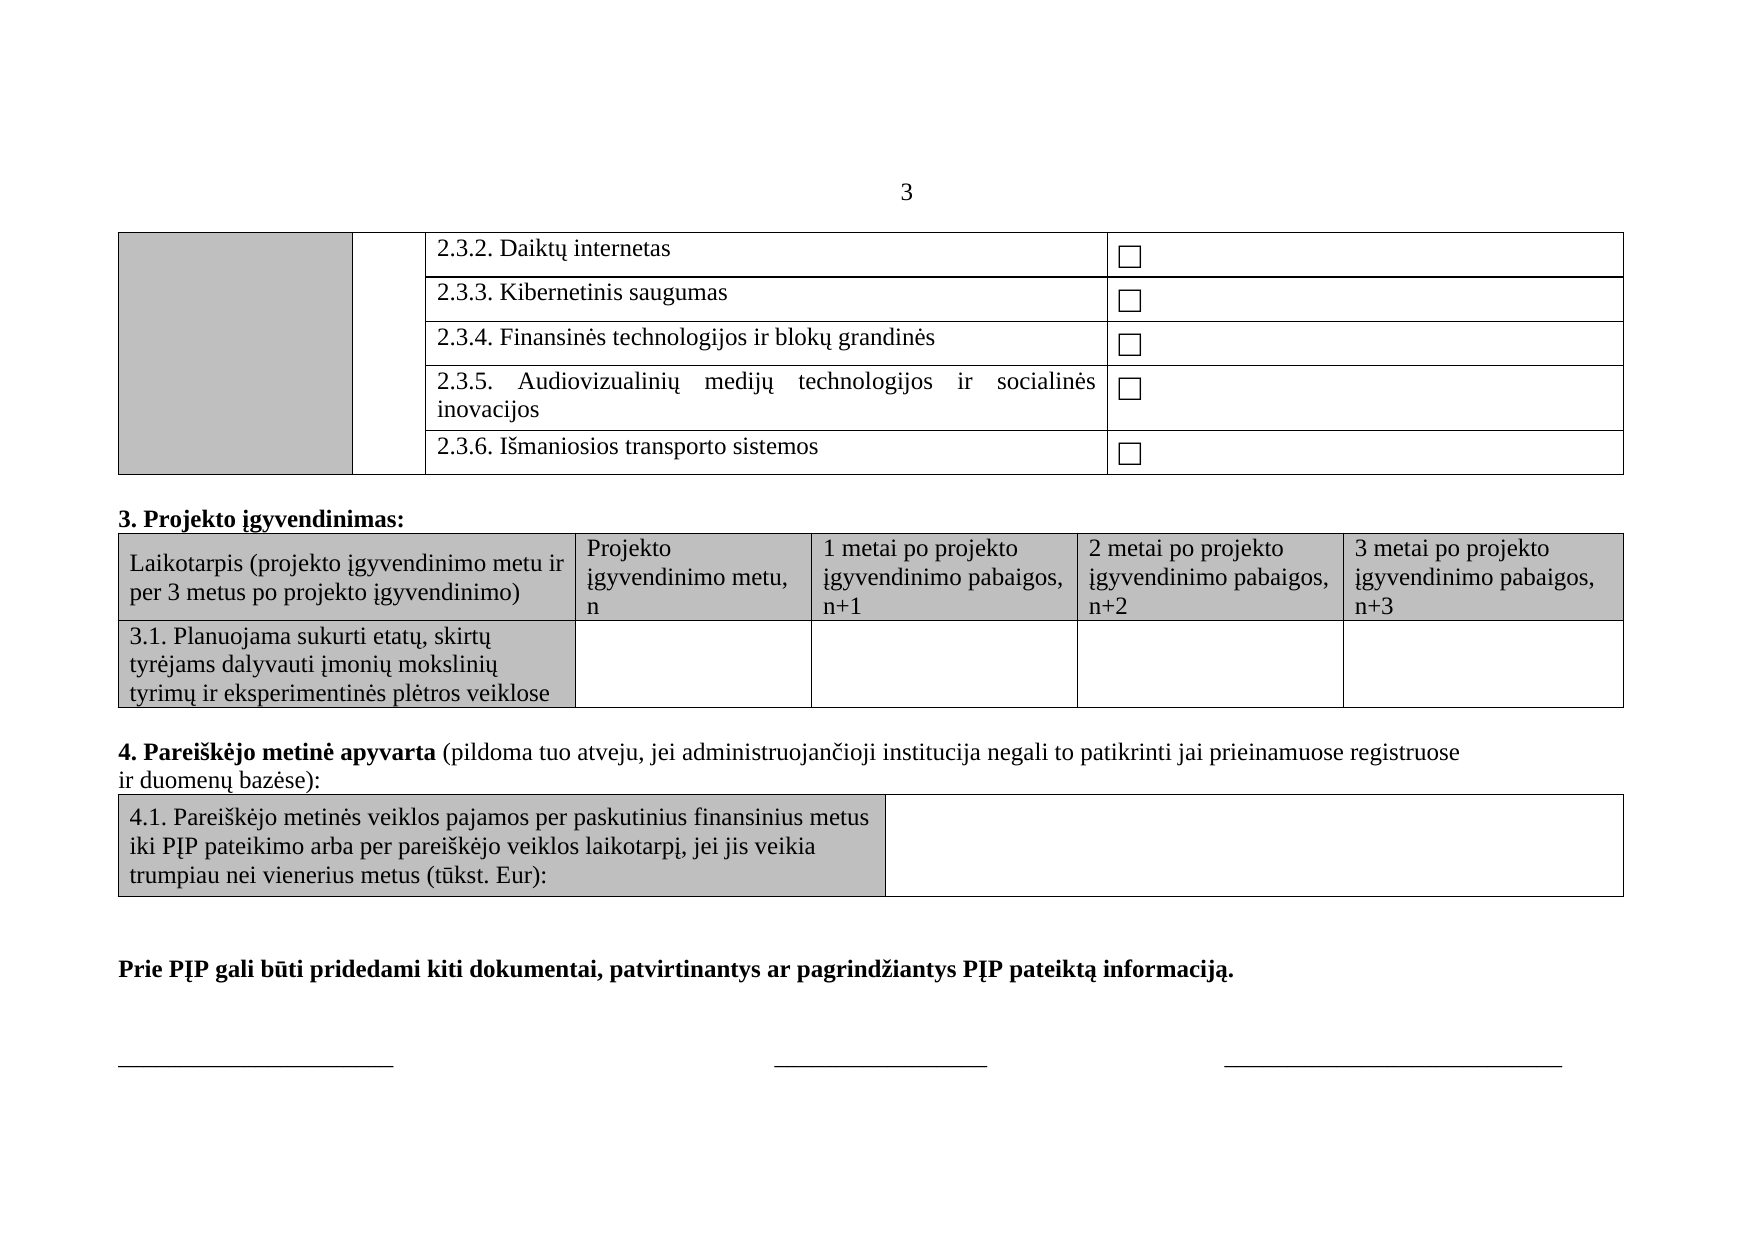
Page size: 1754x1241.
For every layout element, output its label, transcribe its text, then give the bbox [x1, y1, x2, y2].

table_cell 2.3.3. Kibernetinis saugumas [426, 278, 1107, 321]
table_cell 2.3.5. Audiovizualinių medijų technologijos ir socialinės inovacijos [426, 366, 1107, 430]
table_header 4.1. Pareiškėjo metinės veiklos pajamos per paskutinius finansinius metus iki PĮP pateikimo arba per pareiškėjo veiklos laikotarpį, jei jis veikia trumpiau nei vienerius metus (tūkst. Eur): [119, 795, 885, 896]
table_cell 2.3.6. Išmaniosios transporto sistemos [426, 431, 1107, 474]
table_cell □ [1108, 278, 1623, 321]
table_header 2 metai po projekto įgyvendinimo pabaigos, n+2 [1078, 534, 1343, 620]
table_cell □ [1108, 233, 1623, 276]
table_cell [576, 621, 811, 707]
table_header 3 metai po projekto įgyvendinimo pabaigos, n+3 [1344, 534, 1623, 620]
table_cell □ [1108, 322, 1623, 365]
table_cell 2.3.2. Daiktų internetas [426, 233, 1107, 276]
table_cell [812, 621, 1077, 707]
text 4. Pareiškėjo metinė apyvarta (pildoma tuo atveju, jei administruojančioji institucija negali to patikrinti jai prieinamuose registruose [118, 737, 1636, 766]
text ir duomenų bazėse): [118, 766, 1636, 794]
table_cell [1078, 621, 1343, 707]
table_cell 2.3.4. Finansinės technologijos ir blokų grandinės [426, 322, 1107, 365]
table_header 1 metai po projekto įgyvendinimo pabaigos, n+1 [812, 534, 1077, 620]
table_header Projekto įgyvendinimo metu, n [576, 534, 811, 620]
table_cell 3.1. Planuojama sukurti etatų, skirtų tyrėjams dalyvauti įmonių mokslinių tyrimų ir eksperimentinės plėtros veiklose [119, 621, 575, 707]
table_cell [353, 233, 425, 474]
table_cell □ [1108, 431, 1623, 474]
table_header [886, 795, 1623, 896]
table_cell [119, 233, 352, 474]
text 3. Projekto įgyvendinimas: [118, 504, 1636, 532]
table_cell [1344, 621, 1623, 707]
text Prie PĮP gali būti pridedami kiti dokumentai, patvirtinantys ar pagrindžiantys PĮP pateiktą informaciją. [118, 954, 1695, 983]
table_header Laikotarpis (projekto įgyvendinimo metu ir per 3 metus po projekto įgyvendinimo) [119, 534, 575, 620]
table_cell □ [1108, 366, 1623, 430]
text ______________________ _________________ ___________________________ [118, 1041, 1695, 1069]
